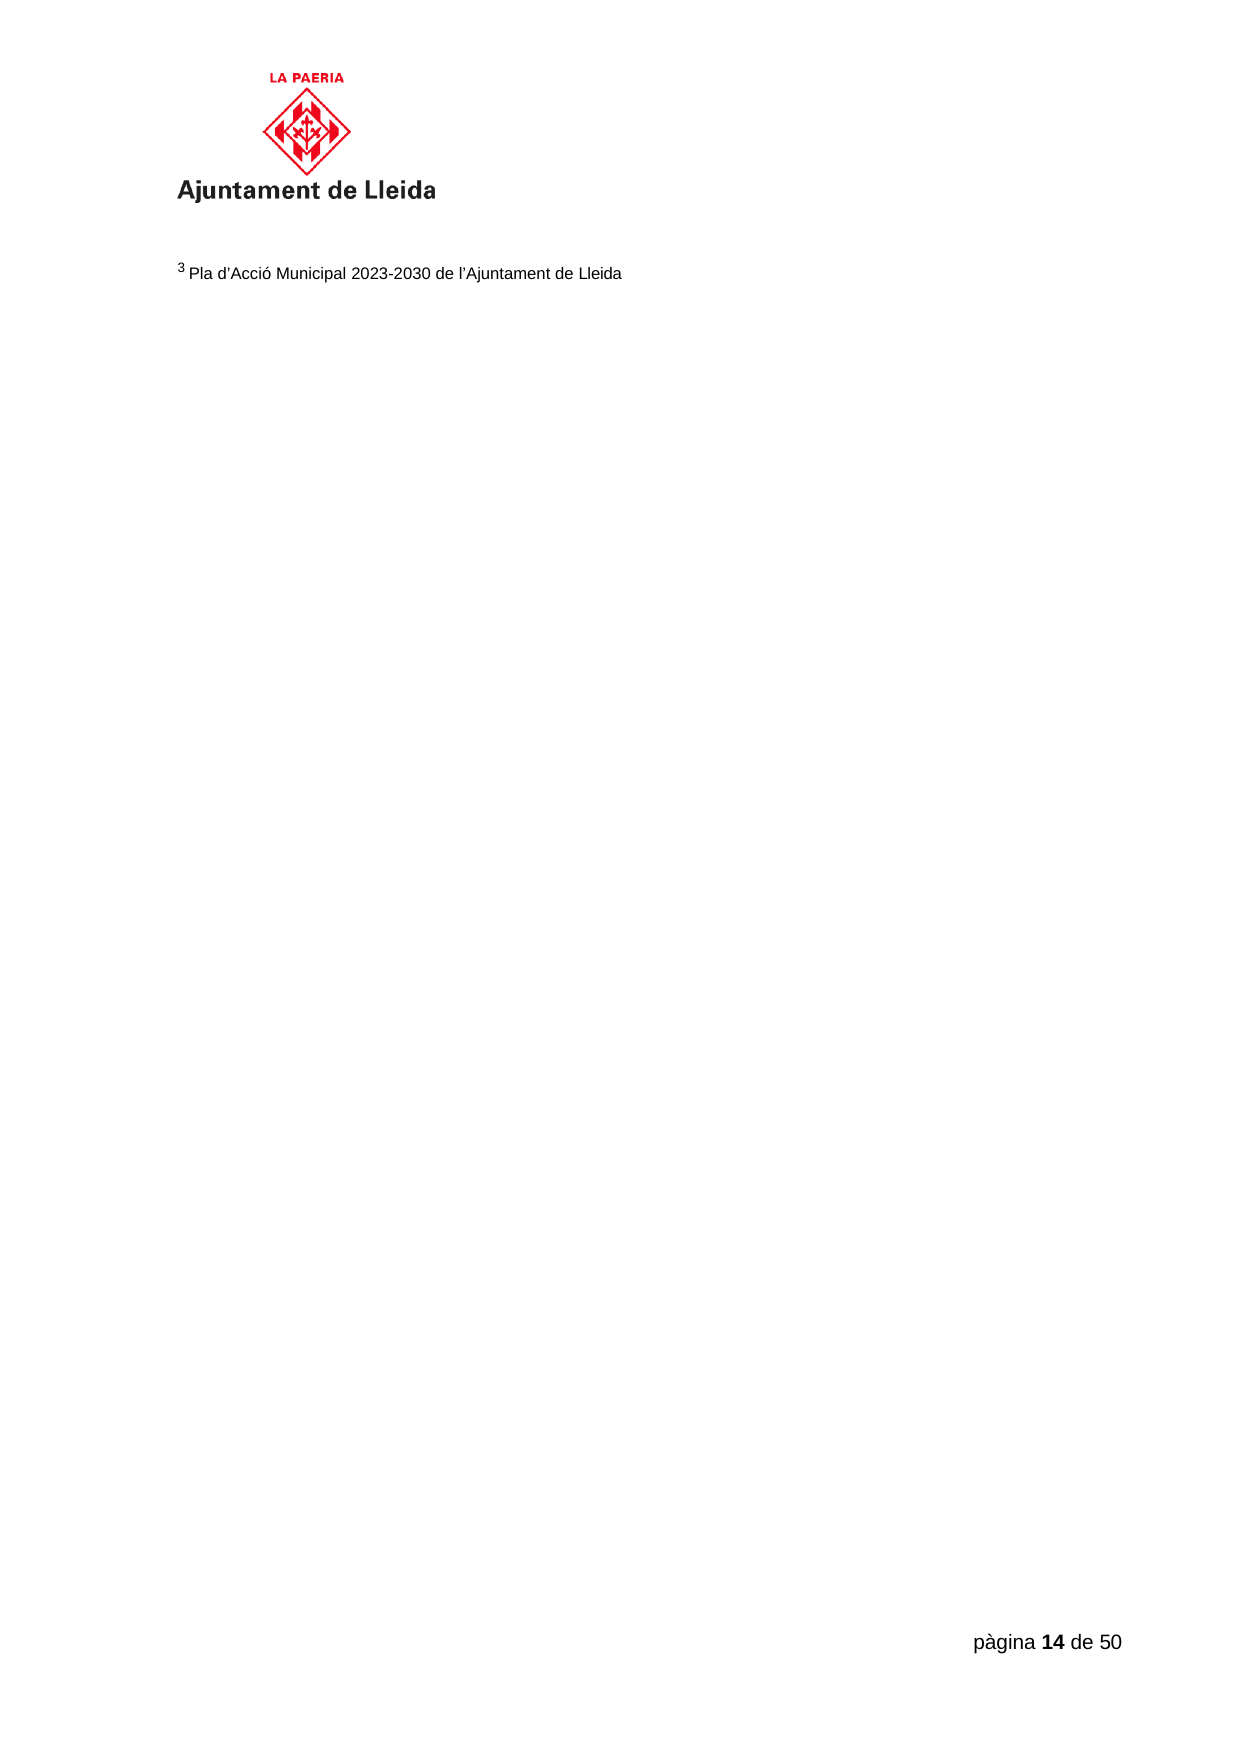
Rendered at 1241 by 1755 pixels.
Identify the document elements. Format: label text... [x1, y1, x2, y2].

text 3 Pla d’Acció Municipal 2023-2030 de l’Ajuntament de Lleida [177, 260, 1172, 283]
